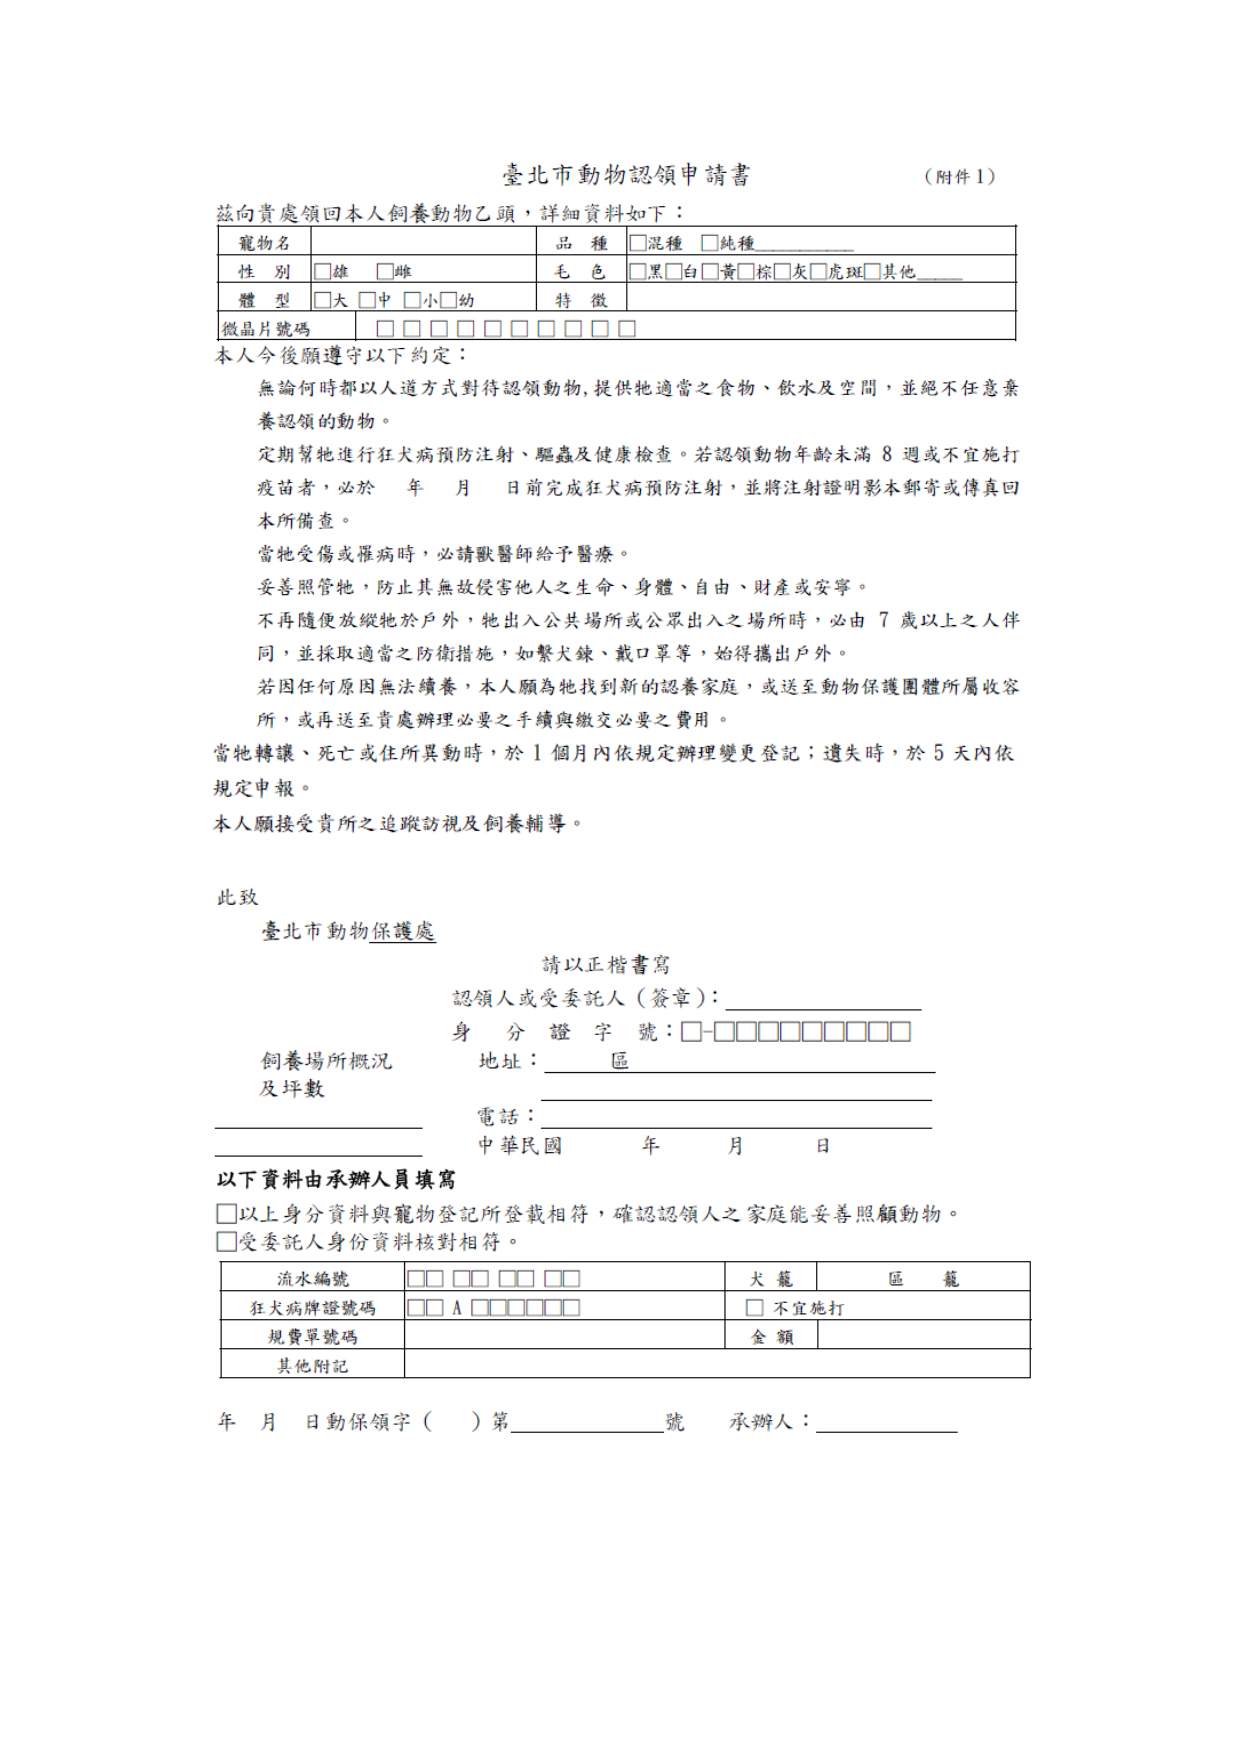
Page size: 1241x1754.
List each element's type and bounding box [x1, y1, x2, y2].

picture [187, 150, 1053, 1448]
